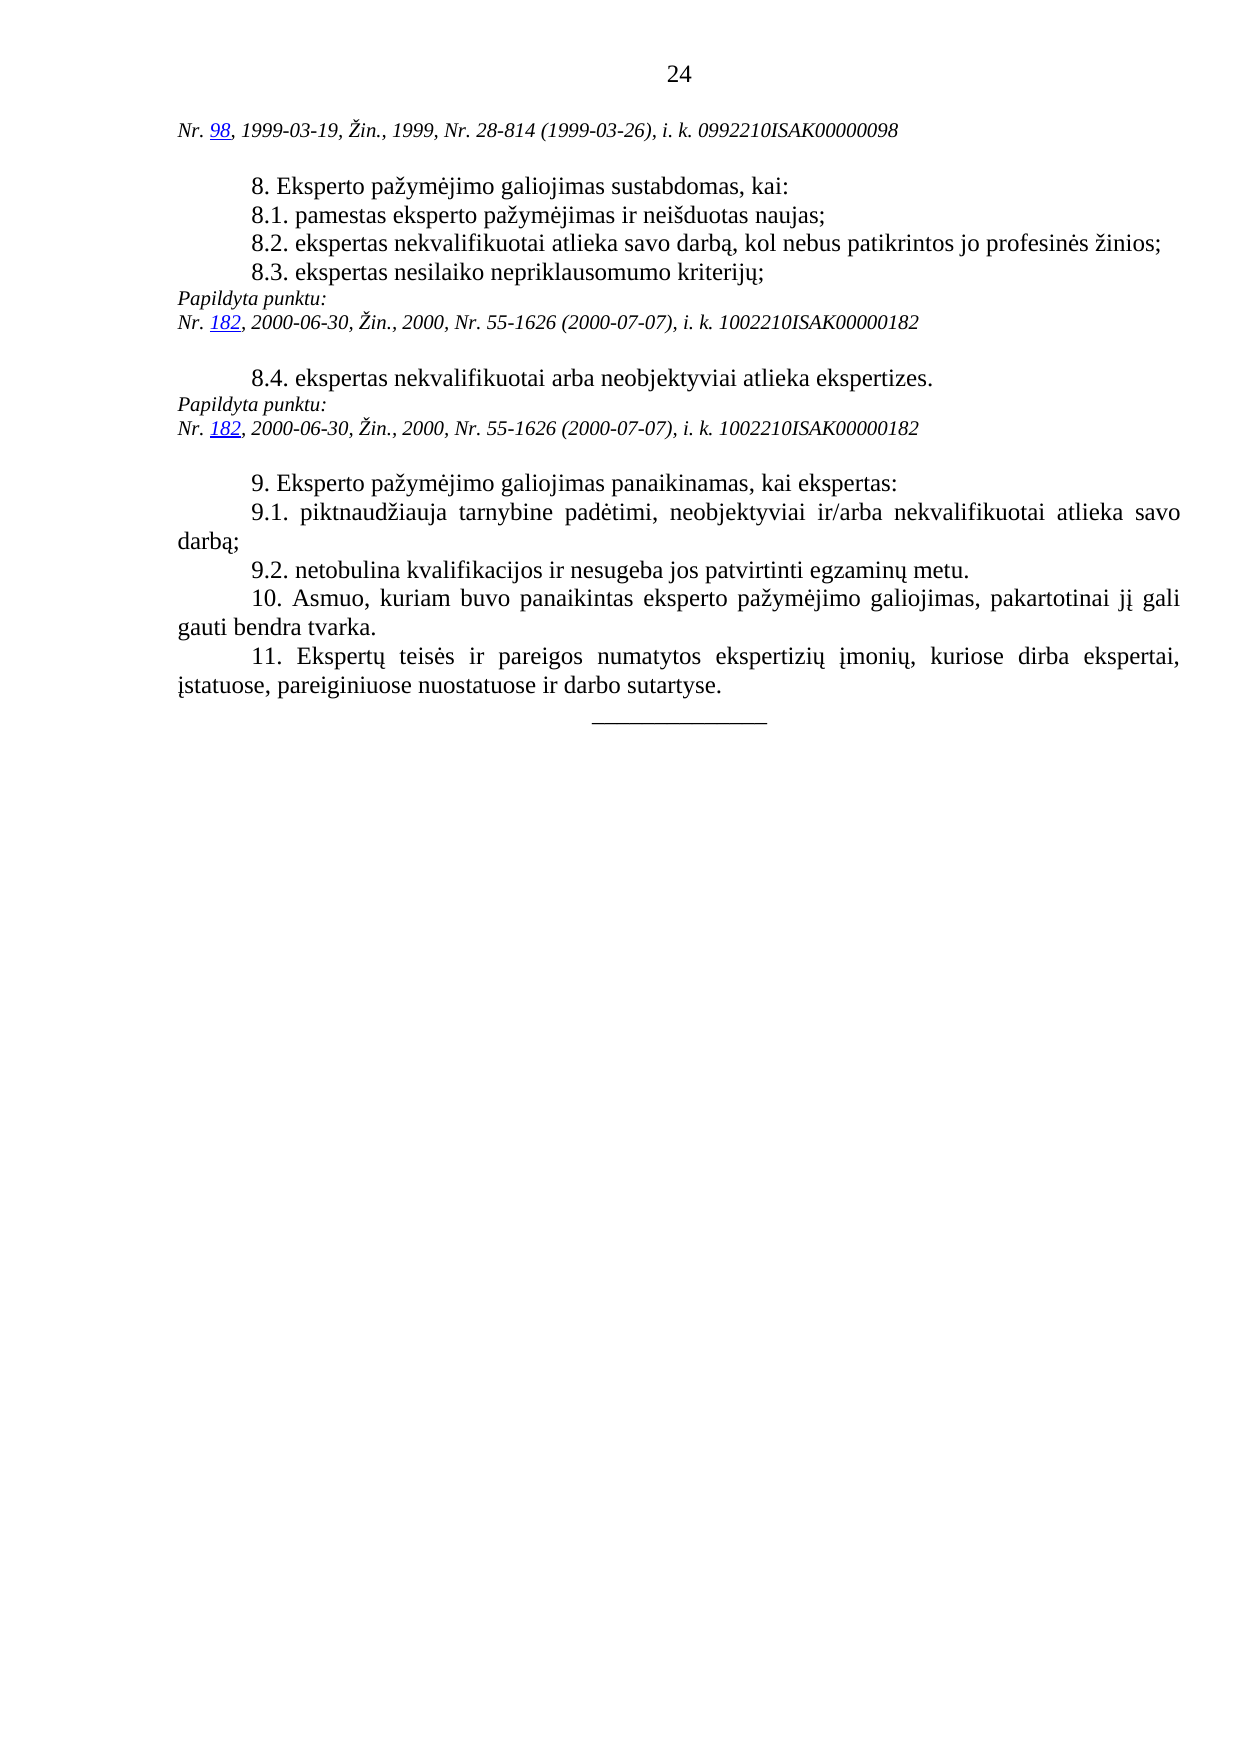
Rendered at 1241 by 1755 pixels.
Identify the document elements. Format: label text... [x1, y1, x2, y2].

text 9.1. piktnaudžiauja tarnybine padėtimi, neobjektyviai ir/arba nekvalifikuotai atlieka savo darbą; [177, 497, 1181, 555]
text Papildyta punktu: [177, 286, 1181, 310]
text ______________ [177, 698, 1181, 727]
text 9.2. netobulina kvalifikacijos ir nesugeba jos patvirtinti egzaminų metu. [177, 555, 1181, 583]
text Nr. 182, 2000-06-30, Žin., 2000, Nr. 55-1626 (2000-07-07), i. k. 1002210ISAK00000182 [177, 310, 1181, 334]
text 11. Ekspertų teisės ir pareigos numatytos ekspertizių įmonių, kuriose dirba ekspertai, įstatuose, pareiginiuose nuostatuose ir darbo sutartyse. [177, 641, 1181, 698]
text 8.1. pamestas eksperto pažymėjimas ir neišduotas naujas; [177, 200, 1181, 228]
text Nr. 182, 2000-06-30, Žin., 2000, Nr. 55-1626 (2000-07-07), i. k. 1002210ISAK00000182 [177, 416, 1181, 440]
text 9. Eksperto pažymėjimo galiojimas panaikinamas, kai ekspertas: [177, 468, 1181, 497]
text Nr. 98, 1999-03-19, Žin., 1999, Nr. 28-814 (1999-03-26), i. k. 0992210ISAK00000098 [177, 118, 1181, 142]
text 10. Asmuo, kuriam buvo panaikintas eksperto pažymėjimo galiojimas, pakartotinai jį gali gauti bendra tvarka. [177, 583, 1181, 641]
text 8. Eksperto pažymėjimo galiojimas sustabdomas, kai: [177, 171, 1181, 200]
text 8.2. ekspertas nekvalifikuotai atlieka savo darbą, kol nebus patikrintos jo profesinės žinios; [177, 228, 1181, 257]
text 8.3. ekspertas nesilaiko nepriklausomumo kriterijų; [177, 257, 1181, 286]
text 8.4. ekspertas nekvalifikuotai arba neobjektyviai atlieka ekspertizes. [177, 363, 1181, 392]
text Papildyta punktu: [177, 392, 1181, 416]
